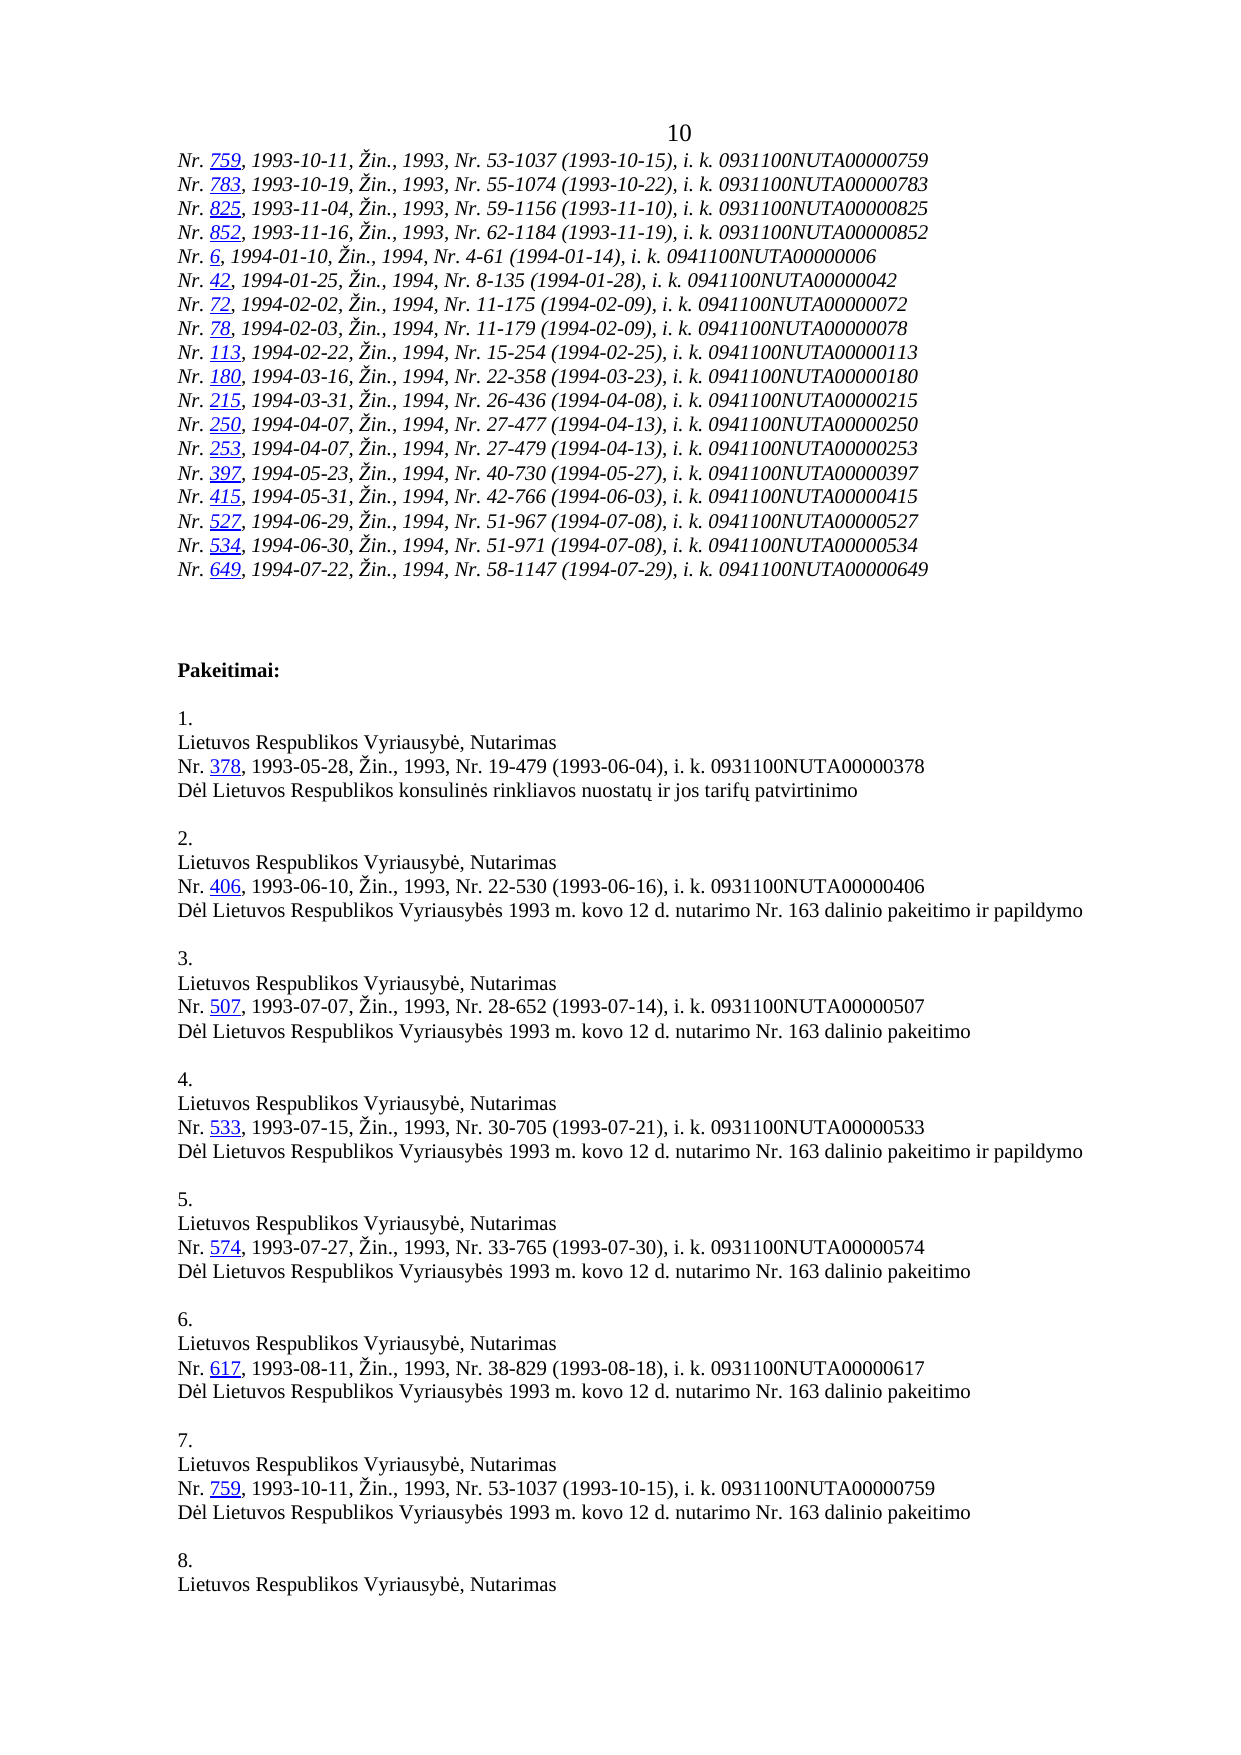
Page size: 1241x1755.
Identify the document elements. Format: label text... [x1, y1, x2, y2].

text Nr. 378, 1993-05-28, Žin., 1993, Nr. 19-479 (1993-06-04), i. k. 0931100NUTA00000378 [177, 754, 1181, 778]
text 7. [177, 1428, 1181, 1452]
text Lietuvos Respublikos Vyriausybė, Nutarimas [177, 1211, 1181, 1235]
text 4. [177, 1067, 1181, 1091]
text Dėl Lietuvos Respublikos Vyriausybės 1993 m. kovo 12 d. nutarimo Nr. 163 dalinio pakeitimo ir papildymo [177, 898, 1181, 922]
text Lietuvos Respublikos Vyriausybė, Nutarimas [177, 850, 1181, 874]
text 5. [177, 1187, 1181, 1211]
text Pakeitimai: [177, 658, 1181, 682]
text Nr. 507, 1993-07-07, Žin., 1993, Nr. 28-652 (1993-07-14), i. k. 0931100NUTA00000507 [177, 994, 1181, 1018]
text Nr. 783, 1993-10-19, Žin., 1993, Nr. 55-1074 (1993-10-22), i. k. 0931100NUTA00000783 [177, 172, 1181, 196]
text Nr. 215, 1994-03-31, Žin., 1994, Nr. 26-436 (1994-04-08), i. k. 0941100NUTA00000215 [177, 388, 1181, 412]
text Lietuvos Respublikos Vyriausybė, Nutarimas [177, 730, 1181, 754]
text 6. [177, 1307, 1181, 1331]
text Lietuvos Respublikos Vyriausybė, Nutarimas [177, 1091, 1181, 1115]
text Nr. 415, 1994-05-31, Žin., 1994, Nr. 42-766 (1994-06-03), i. k. 0941100NUTA00000415 [177, 484, 1181, 508]
text Nr. 533, 1993-07-15, Žin., 1993, Nr. 30-705 (1993-07-21), i. k. 0931100NUTA00000533 [177, 1115, 1181, 1139]
text Lietuvos Respublikos Vyriausybė, Nutarimas [177, 970, 1181, 994]
text Nr. 250, 1994-04-07, Žin., 1994, Nr. 27-477 (1994-04-13), i. k. 0941100NUTA00000250 [177, 412, 1181, 436]
text Lietuvos Respublikos Vyriausybė, Nutarimas [177, 1572, 1181, 1596]
text Nr. 113, 1994-02-22, Žin., 1994, Nr. 15-254 (1994-02-25), i. k. 0941100NUTA00000113 [177, 340, 1181, 364]
text Nr. 72, 1994-02-02, Žin., 1994, Nr. 11-175 (1994-02-09), i. k. 0941100NUTA00000072 [177, 292, 1181, 316]
text 3. [177, 946, 1181, 970]
text Nr. 617, 1993-08-11, Žin., 1993, Nr. 38-829 (1993-08-18), i. k. 0931100NUTA00000617 [177, 1355, 1181, 1379]
text Nr. 759, 1993-10-11, Žin., 1993, Nr. 53-1037 (1993-10-15), i. k. 0931100NUTA00000759 [177, 1476, 1181, 1500]
text Nr. 397, 1994-05-23, Žin., 1994, Nr. 40-730 (1994-05-27), i. k. 0941100NUTA00000397 [177, 460, 1181, 484]
text Nr. 852, 1993-11-16, Žin., 1993, Nr. 62-1184 (1993-11-19), i. k. 0931100NUTA00000852 [177, 220, 1181, 244]
text Nr. 180, 1994-03-16, Žin., 1994, Nr. 22-358 (1994-03-23), i. k. 0941100NUTA00000180 [177, 364, 1181, 388]
text Nr. 6, 1994-01-10, Žin., 1994, Nr. 4-61 (1994-01-14), i. k. 0941100NUTA00000006 [177, 244, 1181, 268]
text Nr. 253, 1994-04-07, Žin., 1994, Nr. 27-479 (1994-04-13), i. k. 0941100NUTA00000253 [177, 436, 1181, 460]
text Dėl Lietuvos Respublikos Vyriausybės 1993 m. kovo 12 d. nutarimo Nr. 163 dalinio pakeitimo [177, 1018, 1181, 1043]
text Dėl Lietuvos Respublikos konsulinės rinkliavos nuostatų ir jos tarifų patvirtinimo [177, 778, 1181, 802]
text Dėl Lietuvos Respublikos Vyriausybės 1993 m. kovo 12 d. nutarimo Nr. 163 dalinio pakeitimo ir papildymo [177, 1139, 1181, 1163]
text Dėl Lietuvos Respublikos Vyriausybės 1993 m. kovo 12 d. nutarimo Nr. 163 dalinio pakeitimo [177, 1259, 1181, 1283]
text Nr. 527, 1994-06-29, Žin., 1994, Nr. 51-967 (1994-07-08), i. k. 0941100NUTA00000527 [177, 508, 1181, 533]
text Lietuvos Respublikos Vyriausybė, Nutarimas [177, 1331, 1181, 1355]
text Nr. 406, 1993-06-10, Žin., 1993, Nr. 22-530 (1993-06-16), i. k. 0931100NUTA00000406 [177, 874, 1181, 898]
text Nr. 574, 1993-07-27, Žin., 1993, Nr. 33-765 (1993-07-30), i. k. 0931100NUTA00000574 [177, 1235, 1181, 1259]
text Nr. 42, 1994-01-25, Žin., 1994, Nr. 8-135 (1994-01-28), i. k. 0941100NUTA00000042 [177, 268, 1181, 292]
text Dėl Lietuvos Respublikos Vyriausybės 1993 m. kovo 12 d. nutarimo Nr. 163 dalinio pakeitimo [177, 1379, 1181, 1403]
text Dėl Lietuvos Respublikos Vyriausybės 1993 m. kovo 12 d. nutarimo Nr. 163 dalinio pakeitimo [177, 1500, 1181, 1524]
text 2. [177, 826, 1181, 850]
text Nr. 78, 1994-02-03, Žin., 1994, Nr. 11-179 (1994-02-09), i. k. 0941100NUTA00000078 [177, 316, 1181, 340]
text Nr. 534, 1994-06-30, Žin., 1994, Nr. 51-971 (1994-07-08), i. k. 0941100NUTA00000534 [177, 533, 1181, 557]
text 1. [177, 706, 1181, 730]
text 8. [177, 1548, 1181, 1572]
text Nr. 825, 1993-11-04, Žin., 1993, Nr. 59-1156 (1993-11-10), i. k. 0931100NUTA00000825 [177, 196, 1181, 220]
text Lietuvos Respublikos Vyriausybė, Nutarimas [177, 1452, 1181, 1476]
text Nr. 649, 1994-07-22, Žin., 1994, Nr. 58-1147 (1994-07-29), i. k. 0941100NUTA00000649 [177, 557, 1181, 581]
text Nr. 759, 1993-10-11, Žin., 1993, Nr. 53-1037 (1993-10-15), i. k. 0931100NUTA00000759 [177, 148, 1181, 172]
